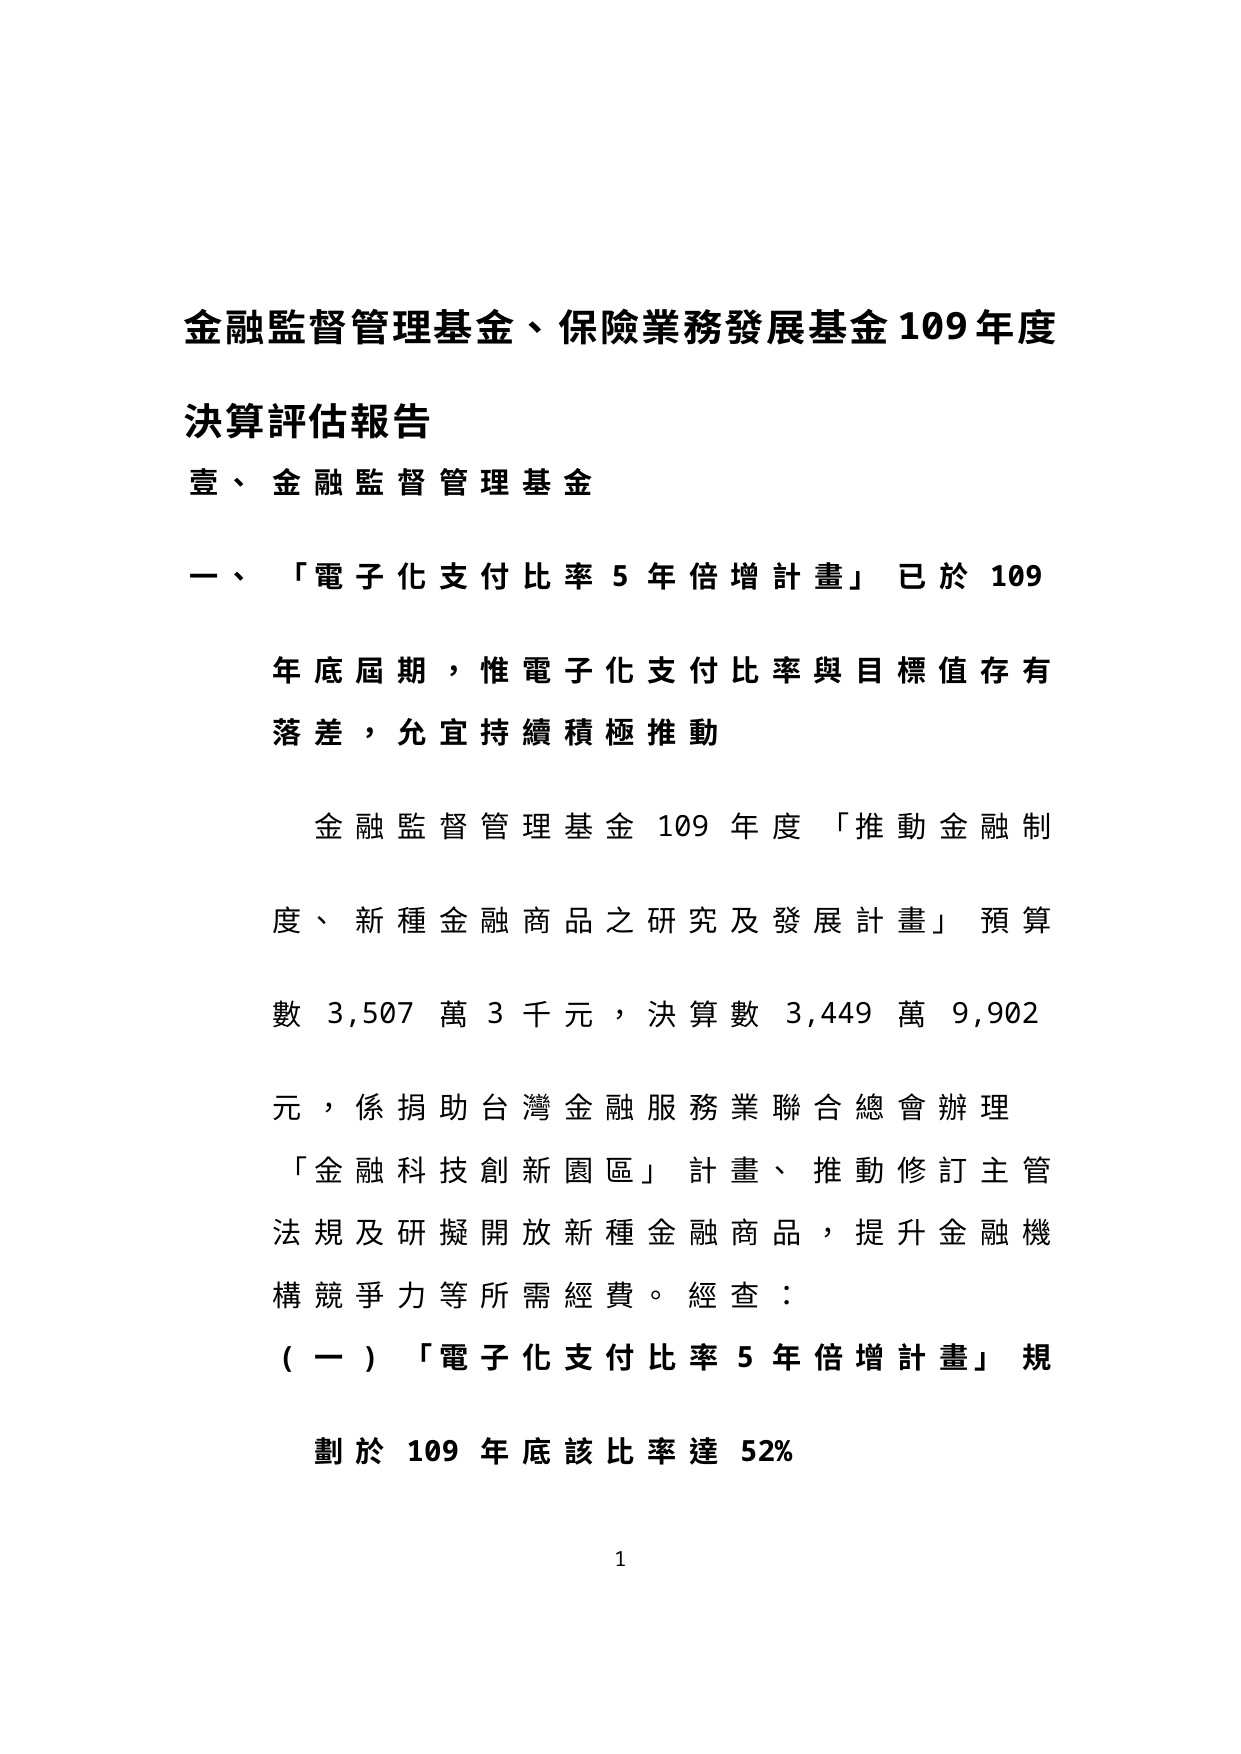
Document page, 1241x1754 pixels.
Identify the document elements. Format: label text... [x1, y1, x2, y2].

text 金融監督管理基金109年度「推動金融制度、新種金融商品之研究及發展計畫」預算數3,507萬3千元，決算數3,449萬9,902元，係捐助台灣金融服務業聯合總會辦理「金融科技創新園區」計畫、推動修訂主管法規及研擬開放新種金融商品，提升金融機構競爭力等所需經費。經查： [242, 752, 1058, 1314]
text 金融監督管理基金、保險業務發展基金109年度決算評估報告 [183, 252, 1058, 439]
text (一)「電子化支付比率5年倍增計畫」規劃於109年底該比率達52% [242, 1314, 1058, 1502]
text 壹、金融監督管理基金 [183, 439, 1058, 502]
text 一、「電子化支付比率5年倍增計畫」已於109年底屆期，惟電子化支付比率與目標值存有落差，允宜持續積極推動 [183, 502, 1058, 752]
